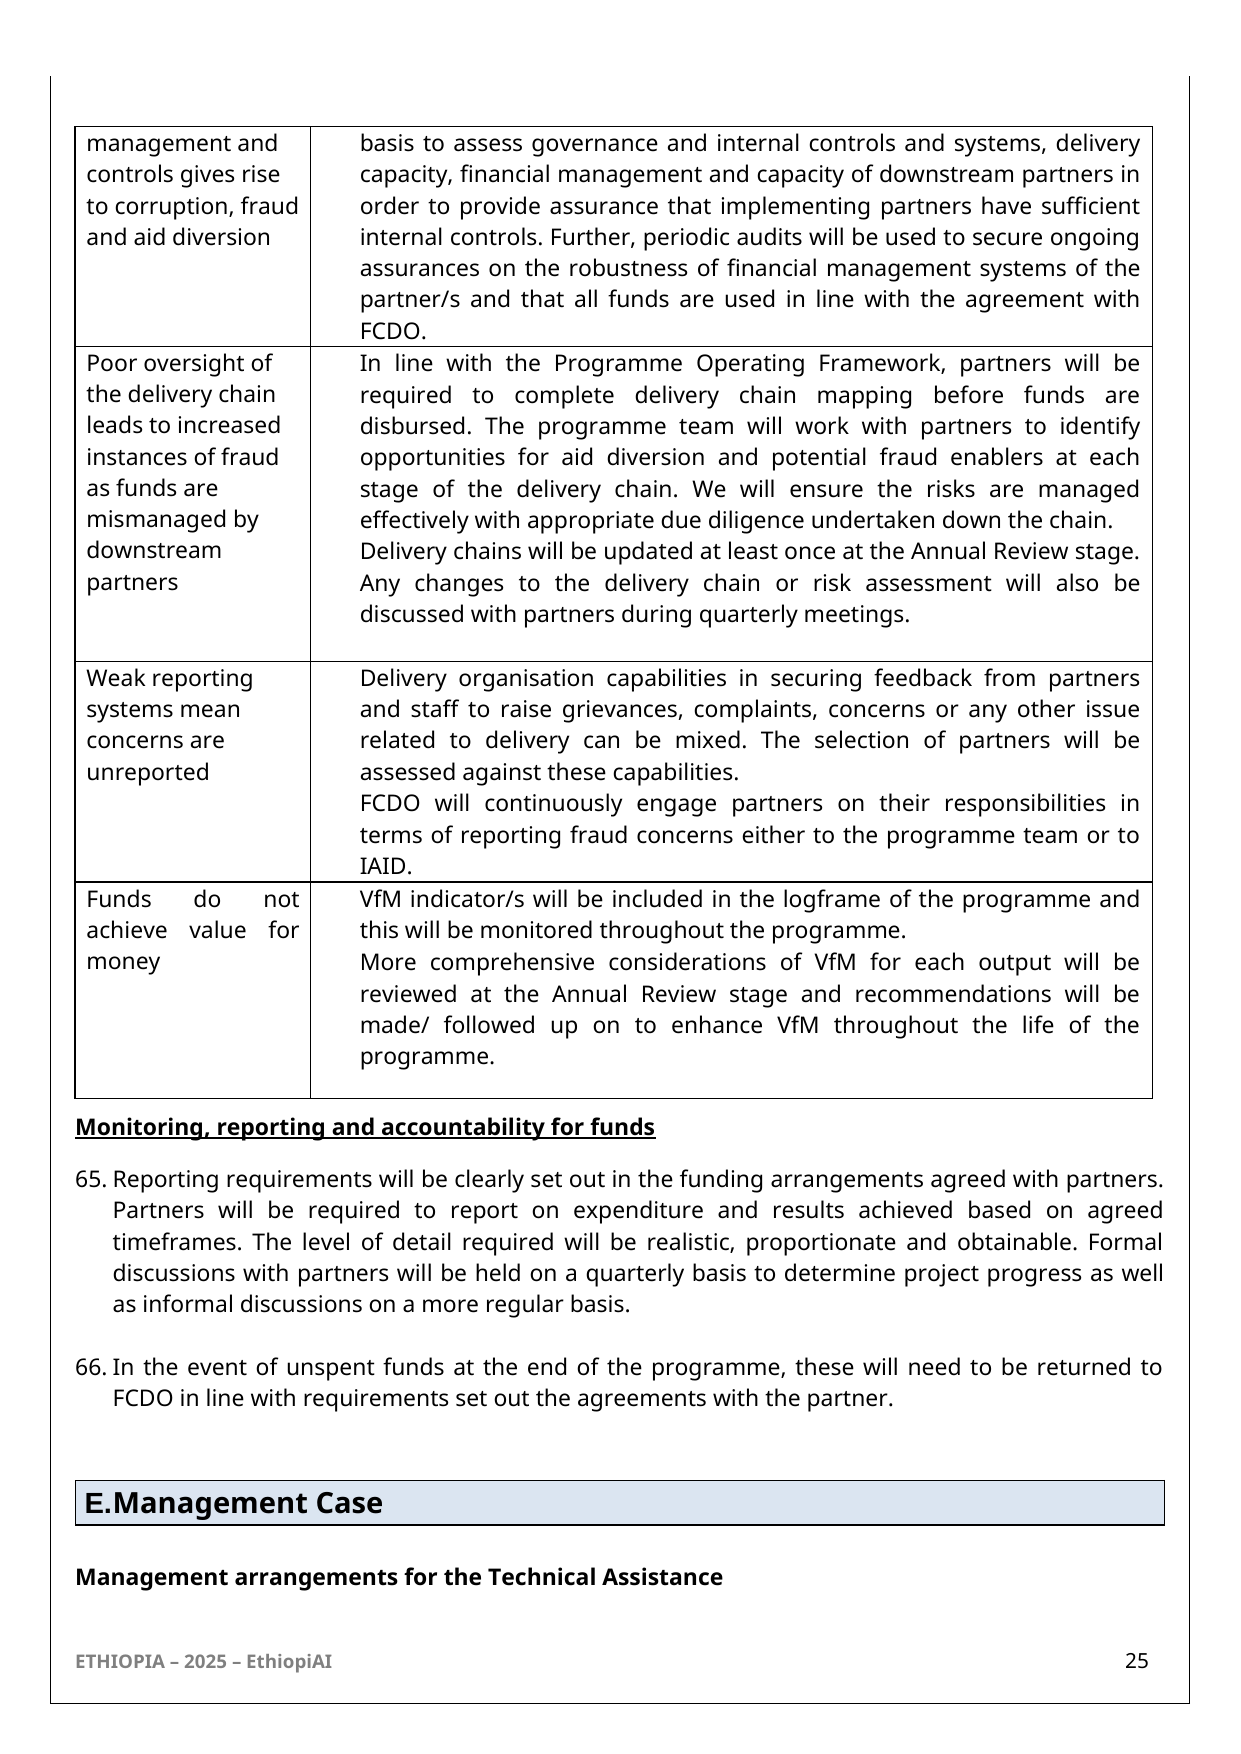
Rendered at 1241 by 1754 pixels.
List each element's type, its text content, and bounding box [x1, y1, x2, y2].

table_cell management and controls gives rise to corruption, fraud and aid diversion [76, 127, 310, 346]
list In the event of unspent funds at the end of the programme, these will need to be returned to FCDO in line with requirements set out the agreements with the partner. [75, 1351, 1165, 1413]
list Reporting requirements will be clearly set out in the funding arrangements agreed with partners. Partners will be required to report on expenditure and results achieved based on agreed timeframes. The level of detail required will be realistic, proportionate and obtainable. Formal discussions with partners will be held on a quarterly basis to determine project progress as well as informal discussions on a more regular basis. [75, 1163, 1165, 1319]
list Monitoring, reporting and accountability for funds [75, 1111, 1165, 1142]
table_cell Funds do not achieve value for money [76, 883, 310, 1097]
text Management arrangements for the Technical Assistance [75, 1561, 1165, 1592]
table_cell Delivery organisation capabilities in securing feedback from partners and staff to raise grievances, complaints, concerns or any other issue related to delivery can be mixed. The selection of partners will be assessed against these capabilities. FCDO will continuously engage partners on their responsibilities in terms of reporting fraud concerns either to the programme team or to IAID. [311, 662, 1152, 881]
subtitle Management Case [76, 1481, 1164, 1524]
table_cell Poor oversight of the delivery chain leads to increased instances of fraud as funds are mismanaged by downstream partners [76, 347, 310, 661]
table_cell Weak reporting systems mean concerns are unreported [76, 662, 310, 881]
table_cell basis to assess governance and internal controls and systems, delivery capacity, financial management and capacity of downstream partners in order to provide assurance that implementing partners have sufficient internal controls. Further, periodic audits will be used to secure ongoing assurances on the robustness of financial management systems of the partner/s and that all funds are used in line with the agreement with FCDO. [311, 127, 1152, 346]
table_cell VfM indicator/s will be included in the logframe of the programme and this will be monitored throughout the programme. More comprehensive considerations of VfM for each output will be reviewed at the Annual Review stage and recommendations will be made/ followed up on to enhance VfM throughout the life of the programme. [311, 883, 1152, 1097]
table_cell In line with the Programme Operating Framework, partners will be required to complete delivery chain mapping before funds are disbursed. The programme team will work with partners to identify opportunities for aid diversion and potential fraud enablers at each stage of the delivery chain. We will ensure the risks are managed effectively with appropriate due diligence undertaken down the chain. Delivery chains will be updated at least once at the Annual Review stage. Any changes to the delivery chain or risk assessment will also be discussed with partners during quarterly meetings. [311, 347, 1152, 661]
